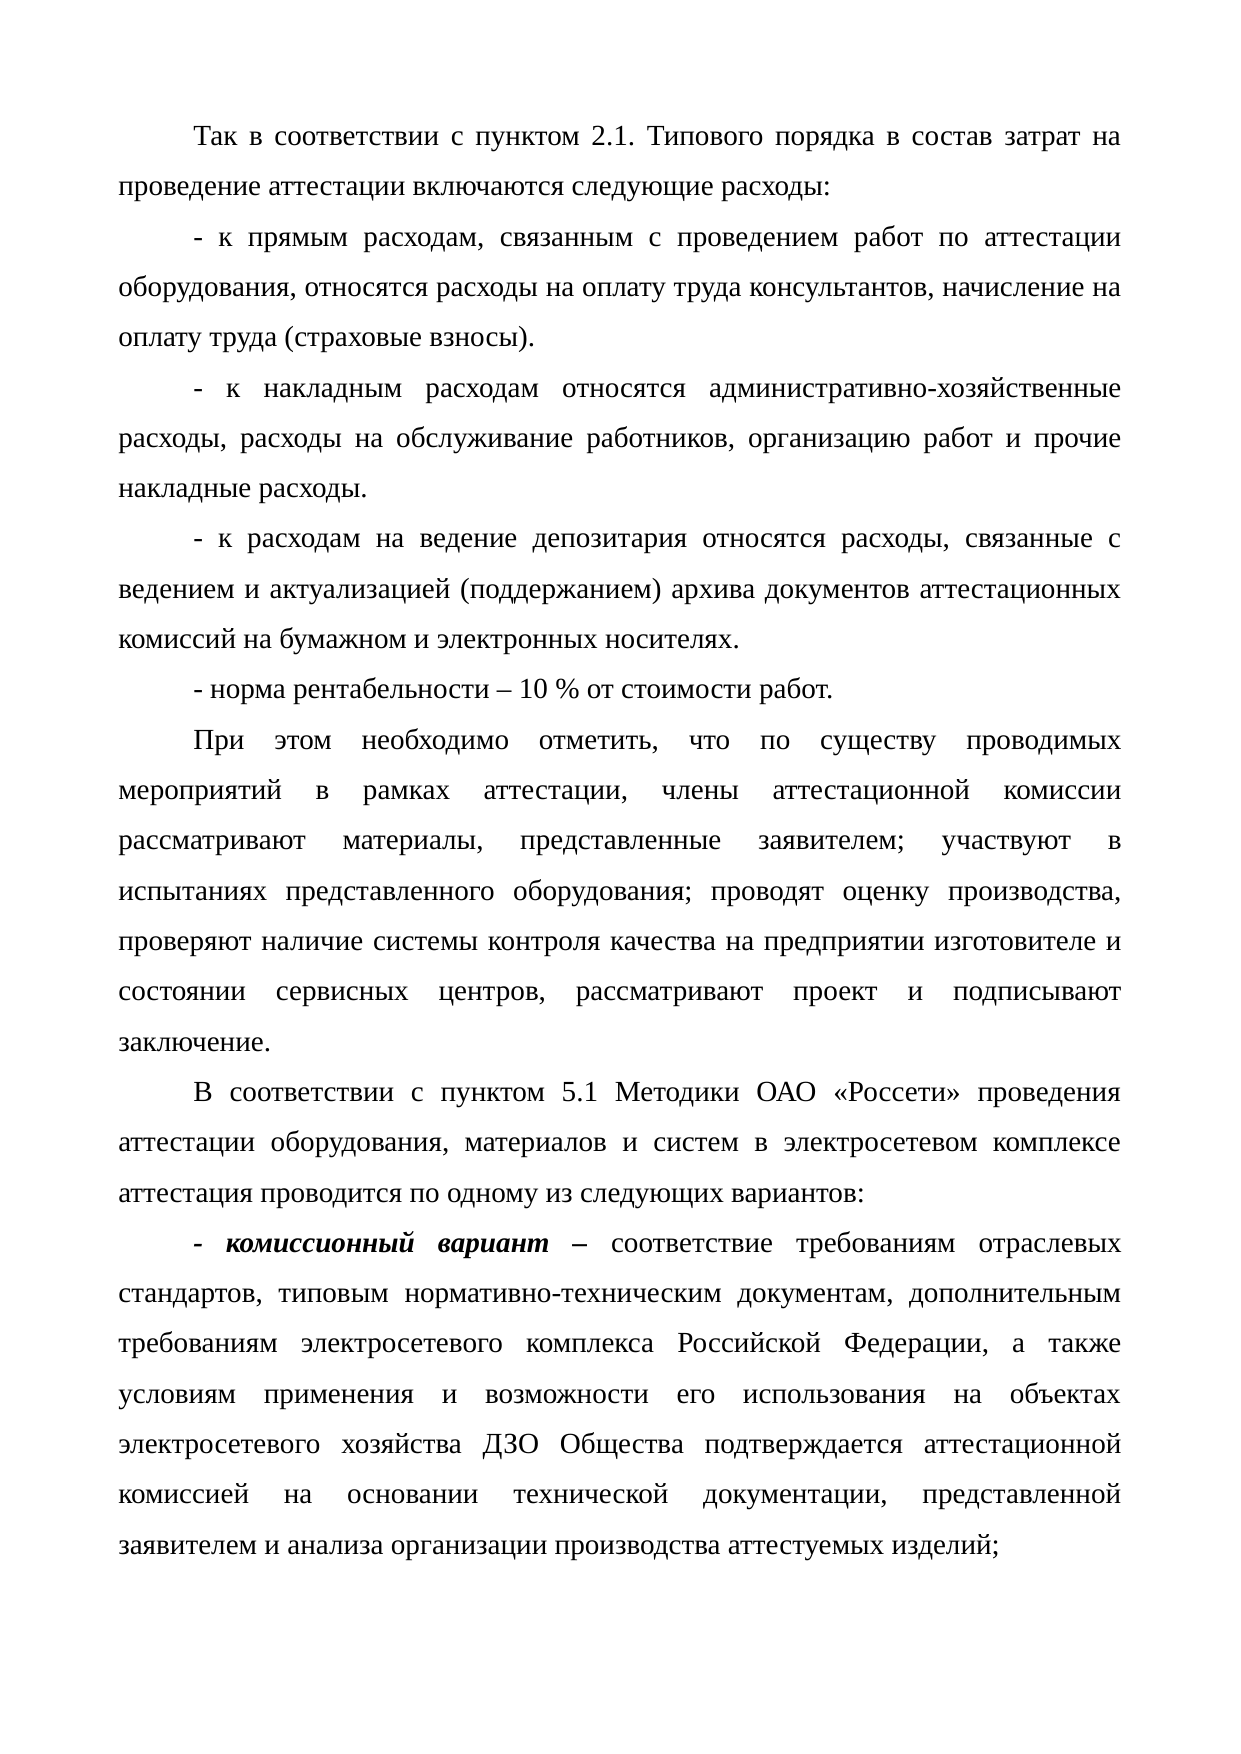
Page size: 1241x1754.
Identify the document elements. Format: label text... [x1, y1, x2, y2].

text При этом необходимо отметить, что по существу проводимых мероприятий в рамках аттестации, члены аттестационной комиссии рассматривают материалы, представленные заявителем; участвуют в испытаниях представленного оборудования; проводят оценку производства, проверяют наличие системы контроля качества на предприятии изготовителе и состоянии сервисных центров, рассматривают проект и подписывают заключение. [118, 722, 1122, 1057]
text - к накладным расходам относятся административно-хозяйственные расходы, расходы на обслуживание работников, организацию работ и прочие накладные расходы. [118, 370, 1122, 504]
text - к прямым расходам, связанным с проведением работ по аттестации оборудования, относятся расходы на оплату труда консультантов, начисление на оплату труда (страховые взносы). [118, 219, 1122, 353]
text - к расходам на ведение депозитария относятся расходы, связанные с ведением и актуализацией (поддержанием) архива документов аттестационных комиссий на бумажном и электронных носителях. [118, 521, 1122, 655]
text - комиссионный вариант – соответствие требованиям отраслевых стандартов, типовым нормативно-техническим документам, дополнительным требованиям электросетевого комплекса Российской Федерации, а также условиям применения и возможности его использования на объектах электросетевого хозяйства ДЗО Общества подтверждается аттестационной комиссией на основании технической документации, представленной заявителем и анализа организации производства аттестуемых изделий; [118, 1225, 1122, 1560]
text Так в соответствии с пунктом 2.1. Типового порядка в состав затрат на проведение аттестации включаются следующие расходы: [118, 118, 1122, 202]
text В соответствии с пунктом 5.1 Методики ОАО «Россети» проведения аттестации оборудования, материалов и систем в электросетевом комплексе аттестация проводится по одному из следующих вариантов: [118, 1074, 1122, 1208]
text - норма рентабельности – 10 % от стоимости работ. [118, 672, 1122, 705]
